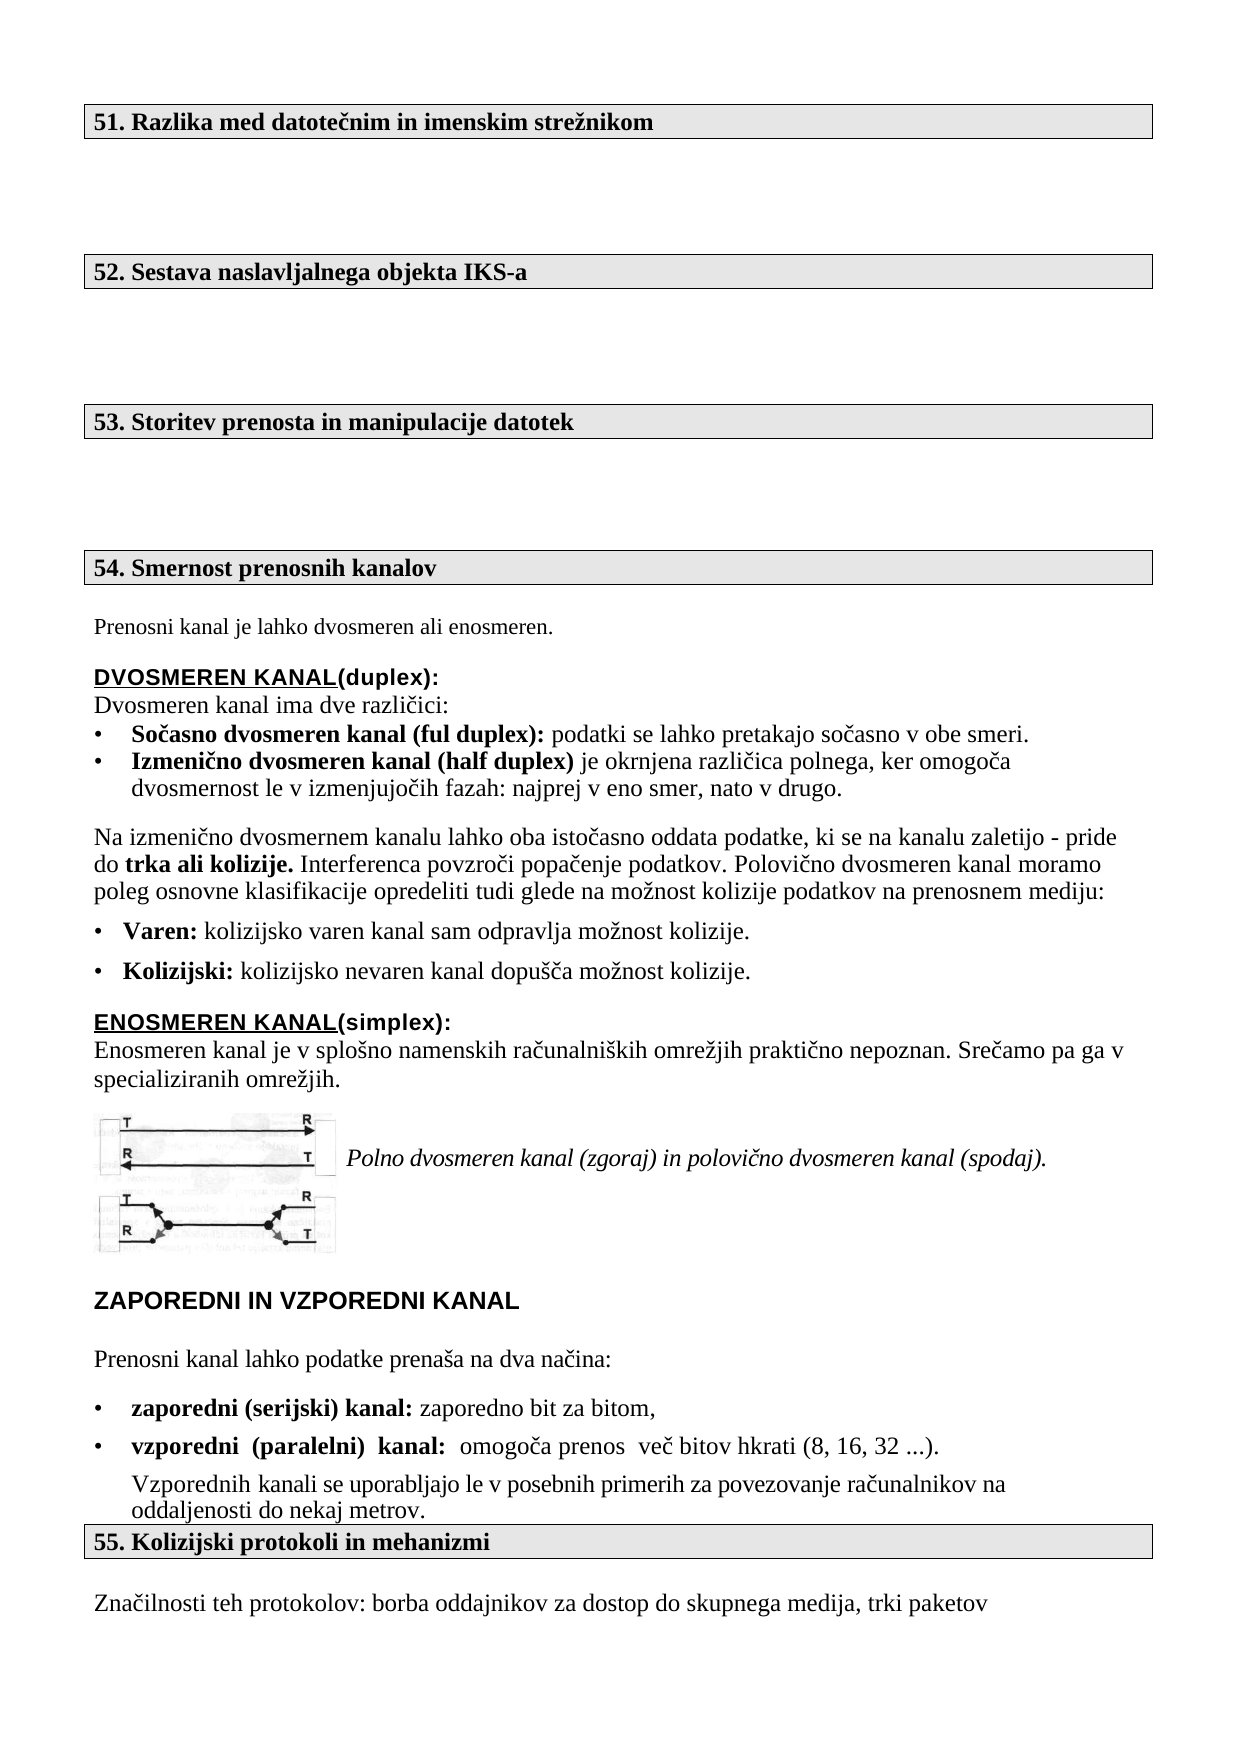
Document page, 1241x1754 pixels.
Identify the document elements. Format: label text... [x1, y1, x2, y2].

list zaporedni (serijski) kanal: zaporedno bit za bitom, [94, 1393, 1144, 1421]
list Storitev prenosta in manipulacije datotek [85, 405, 1152, 438]
text Polno dvosmeren kanal (zgoraj) in polovično dvosmeren kanal (spodaj). [338, 1145, 1100, 1171]
text Vzporednih kanali se uporabljajo le v posebnih primerih za povezovanje računalnikov na oddaljenosti do nekaj metrov. [131, 1470, 1124, 1524]
list Sestava naslavljalnega objekta IKS-a [85, 255, 1152, 288]
picture [93, 1113, 338, 1255]
text Prenosni kanal je lahko dvosmeren ali enosmeren. [94, 612, 1125, 640]
text ENOSMEREN KANAL(simplex): [94, 1008, 1143, 1035]
text ZAPOREDNI IN VZPOREDNI KANAL [94, 1286, 1144, 1315]
list Kolizijski: kolizijsko nevaren kanal dopušča možnost kolizije. [94, 958, 1100, 984]
list vzporedni (paralelni) kanal: omogoča prenos več bitov hkrati (8, 16, 32 ...). [94, 1432, 1143, 1460]
text DVOSMEREN KANAL(duplex): [94, 664, 1144, 690]
text Značilnosti teh protokolov: borba oddajnikov za dostop do skupnega medija, trki paketov [94, 1588, 1144, 1617]
text Dvosmeren kanal ima dve različici: [94, 690, 1144, 719]
text • Izmenično dvosmeren kanal (half duplex) je okrnjena različica polnega, ker omogoča dvosmernost le v izmenjujočih fazah: najprej v eno smer, nato v drugo. [94, 748, 1143, 802]
list Varen: kolizijsko varen kanal sam odpravlja možnost kolizije. [94, 918, 1100, 945]
text Na izmenično dvosmernem kanalu lahko oba istočasno oddata podatke, ki se na kanalu zaletijo - pride do trka ali kolizije. Interferenca povzroči popačenje podatkov. Polovično dvosmeren kanal moramo poleg osnovne klasifikacije opredeliti tudi glede na možnost kolizije podatkov na prenosnem mediju: [94, 824, 1143, 904]
text • Sočasno dvosmeren kanal (ful duplex): podatki se lahko pretakajo sočasno v obe smeri. [94, 719, 1144, 748]
text Prenosni kanal lahko podatke prenaša na dva načina: [94, 1344, 1144, 1373]
list Kolizijski protokoli in mehanizmi [85, 1525, 1152, 1558]
list Razlika med datotečnim in imenskim strežnikom [85, 105, 1152, 138]
text Enosmeren kanal je v splošno namenskih računalniških omrežjih praktično nepoznan. Srečamo pa ga v specializiranih omrežjih. [94, 1035, 1143, 1092]
list Smernost prenosnih kanalov [85, 551, 1152, 584]
